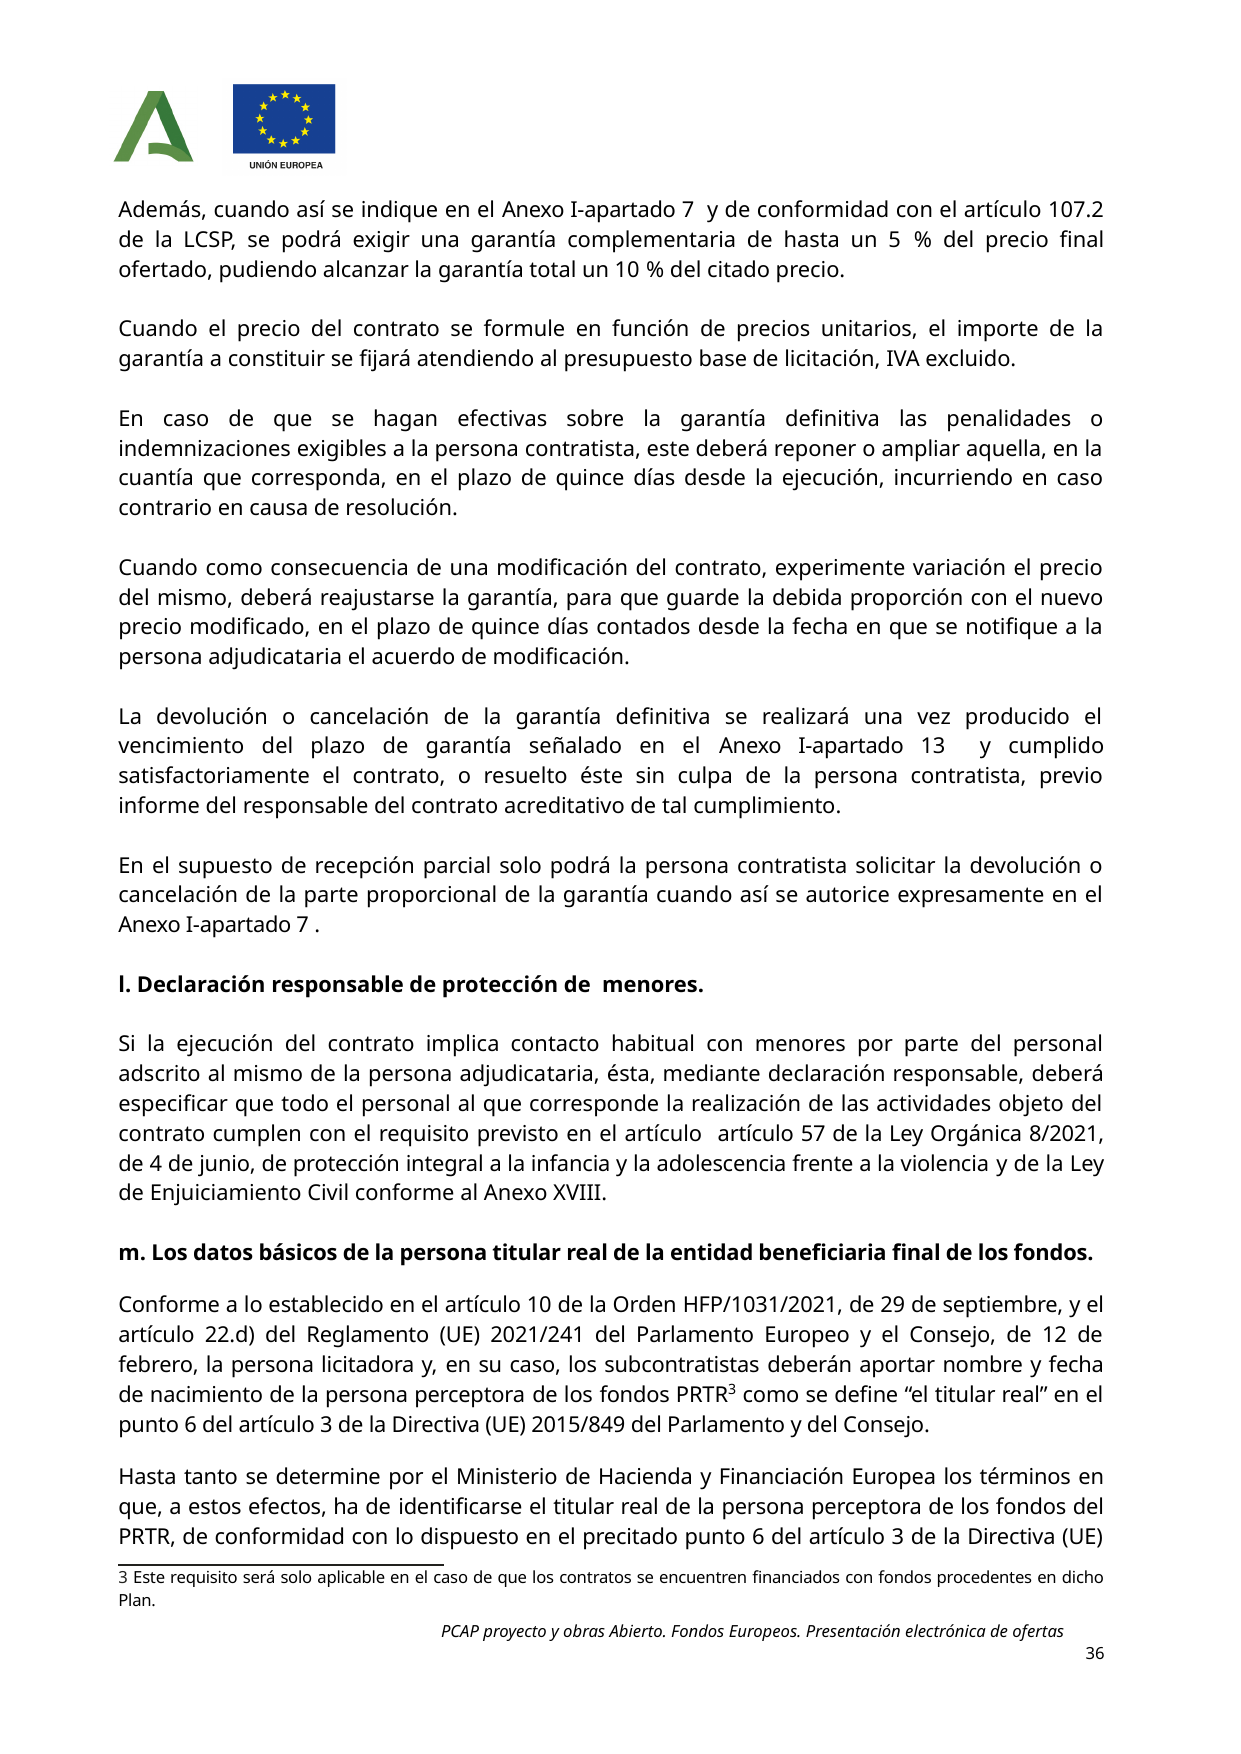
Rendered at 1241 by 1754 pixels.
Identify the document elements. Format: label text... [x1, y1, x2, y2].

text Cuando como consecuencia de una modificación del contrato, experimente variación el precio del mismo, deberá reajustarse la garantía, para que guarde la debida proporción con el nuevo precio modificado, en el plazo de quince días contados desde la fecha en que se notifique a la persona adjudicataria el acuerdo de modificación. [118, 552, 1104, 671]
text La devolución o cancelación de la garantía definitiva se realizará una vez producido el vencimiento del plazo de garantía señalado en el Anexo I-apartado 13 y cumplido satisfactoriamente el contrato, o resuelto éste sin culpa de la persona contratista, previo informe del responsable del contrato acreditativo de tal cumplimiento. [118, 701, 1104, 820]
text Conforme a lo establecido en el artículo 10 de la Orden HFP/1031/2021, de 29 de septiembre, y el artículo 22.d) del Reglamento (UE) 2021/241 del Parlamento Europeo y el Consejo, de 12 de febrero, la persona licitadora y, en su caso, los subcontratistas deberán aportar nombre y fecha de nacimiento de la persona perceptora de los fondos PRTR como se define “el titular real” en el punto 6 del artículo 3 de la Directiva (UE) 2015/849 del Parlamento y del Consejo. [118, 1289, 1104, 1438]
text Cuando el precio del contrato se formule en función de precios unitarios, el importe de la garantía a constituir se fijará atendiendo al presupuesto base de licitación, IVA excluido. [118, 313, 1104, 373]
text Hasta tanto se determine por el Ministerio de Hacienda y Financiación Europea los términos en que, a estos efectos, ha de identificarse el titular real de la persona perceptora de los fondos del PRTR, de conformidad con lo dispuesto en el precitado punto 6 del artículo 3 de la Directiva (UE) [118, 1461, 1104, 1551]
text En el supuesto de recepción parcial solo podrá la persona contratista solicitar la devolución o cancelación de la parte proporcional de la garantía cuando así se autorice expresamente en el Anexo I-apartado 7 . [118, 850, 1104, 939]
picture [221, 78, 347, 176]
picture [109, 86, 198, 166]
text m. Los datos básicos de la persona titular real de la entidad beneficiaria final de los fondos. [118, 1237, 1104, 1267]
text Además, cuando así se indique en el Anexo I-apartado 7 y de conformidad con el artículo 107.2 de la LCSP, se podrá exigir una garantía complementaria de hasta un 5 % del precio final ofertado, pudiendo alcanzar la garantía total un 10 % del citado precio. [118, 194, 1104, 284]
text Este requisito será solo aplicable en el caso de que los contratos se encuentren financiados con fondos procedentes en dicho Plan. [118, 1566, 1104, 1611]
text Si la ejecución del contrato implica contacto habitual con menores por parte del personal adscrito al mismo de la persona adjudicataria, ésta, mediante declaración responsable, deberá especificar que todo el personal al que corresponde la realización de las actividades objeto del contrato cumplen con el requisito previsto en el artículo artículo 57 de la Ley Orgánica 8/2021, de 4 de junio, de protección integral a la infancia y la adolescencia frente a la violencia y de la Ley de Enjuiciamiento Civil conforme al Anexo XVIII. [118, 1028, 1104, 1207]
text En caso de que se hagan efectivas sobre la garantía definitiva las penalidades o indemnizaciones exigibles a la persona contratista, este deberá reponer o ampliar aquella, en la cuantía que corresponda, en el plazo de quince días desde la ejecución, incurriendo en caso contrario en causa de resolución. [118, 403, 1104, 522]
text l. Declaración responsable de protección de menores. [118, 969, 1104, 999]
